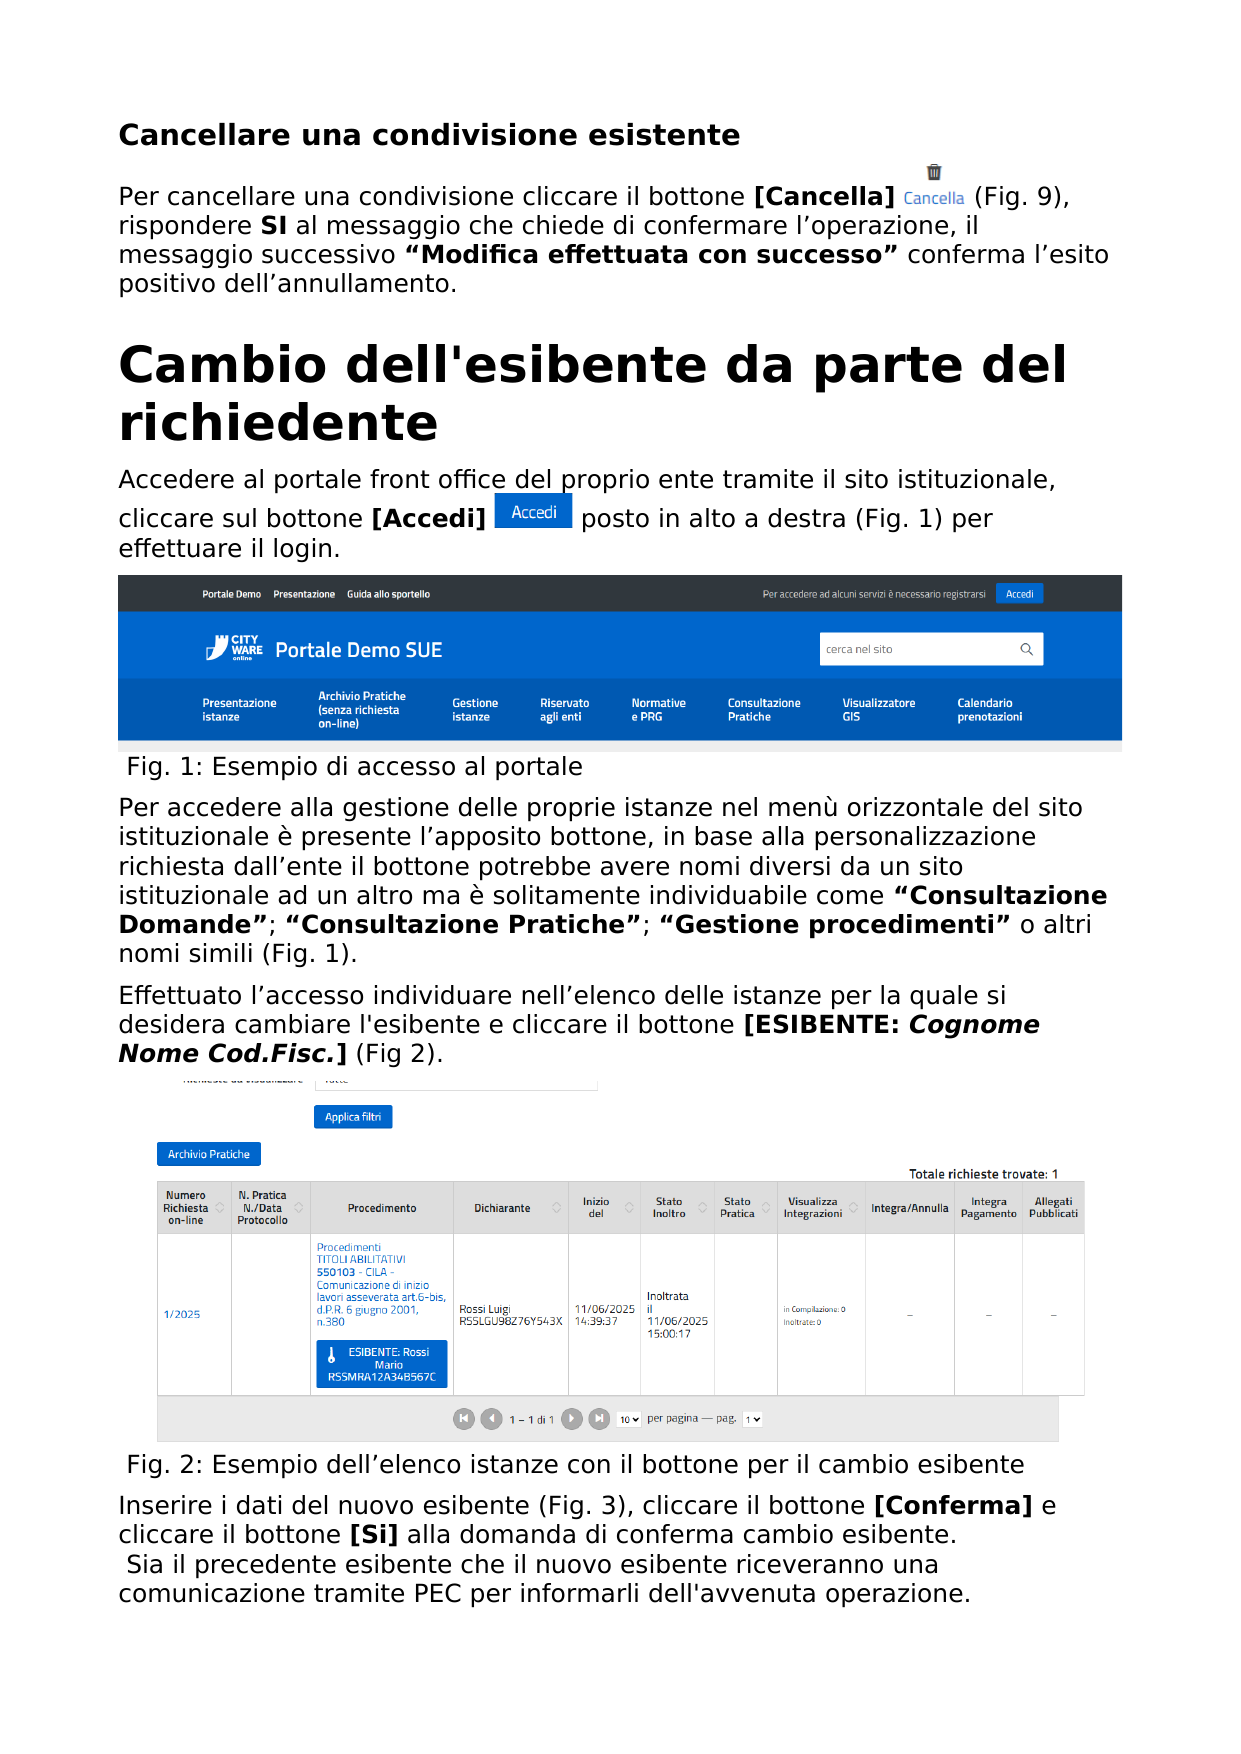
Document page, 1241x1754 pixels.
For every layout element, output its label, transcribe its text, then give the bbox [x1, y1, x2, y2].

text Per cancellare una condivisione cliccare il bottone [Cancella] (Fig. 9), rispondere SI al messaggio che chiede di confermare l’operazione, il messaggio successivo “Modifica effettuata con successo” conferma l’esito positivo dell’annullamento. [118, 164, 1122, 298]
subtitle Cancellare una condivisione esistente [118, 118, 1122, 152]
picture [494, 493, 573, 528]
picture [118, 575, 1123, 752]
text Effettuato l’accesso individuare nell’elenco delle istanze per la quale si desidera cambiare l'esibente e cliccare il bottone [ESIBENTE: Cognome Nome Cod.Fisc.] (Fig 2). [118, 981, 1122, 1068]
picture [118, 1081, 1123, 1450]
subtitle Cambio dell'esibente da parte del richiedente [118, 336, 1122, 452]
picture [903, 164, 966, 205]
text Inserire i dati del nuovo esibente (Fig. 3), cliccare il bottone [Conferma] e cliccare il bottone [Si] alla domanda di conferma cambio esibente. Sia il precedente esibente che il nuovo esibente riceveranno una comunicazione tramite PEC per informarli dell'avvenuta operazione. [118, 1491, 1122, 1608]
text Per accedere alla gestione delle proprie istanze nel menù orizzontale del sito istituzionale è presente l’apposito bottone, in base alla personalizzazione richiesta dall’ente il bottone potrebbe avere nomi diversi da un sito istituzionale ad un altro ma è solitamente individuabile come “Consultazione Domande”; “Consultazione Pratiche”; “Gestione procedimenti” o altri nomi simili (Fig. 1). [118, 793, 1122, 968]
text Fig. 2: Esempio dell’elenco istanze con il bottone per il cambio esibente [118, 1450, 1122, 1479]
text Fig. 1: Esempio di accesso al portale [118, 752, 1122, 781]
text Accedere al portale front office del proprio ente tramite il sito istituzionale, cliccare sul bottone [Accedi] posto in alto a destra (Fig. 1) per effettuare il login. [118, 465, 1122, 563]
